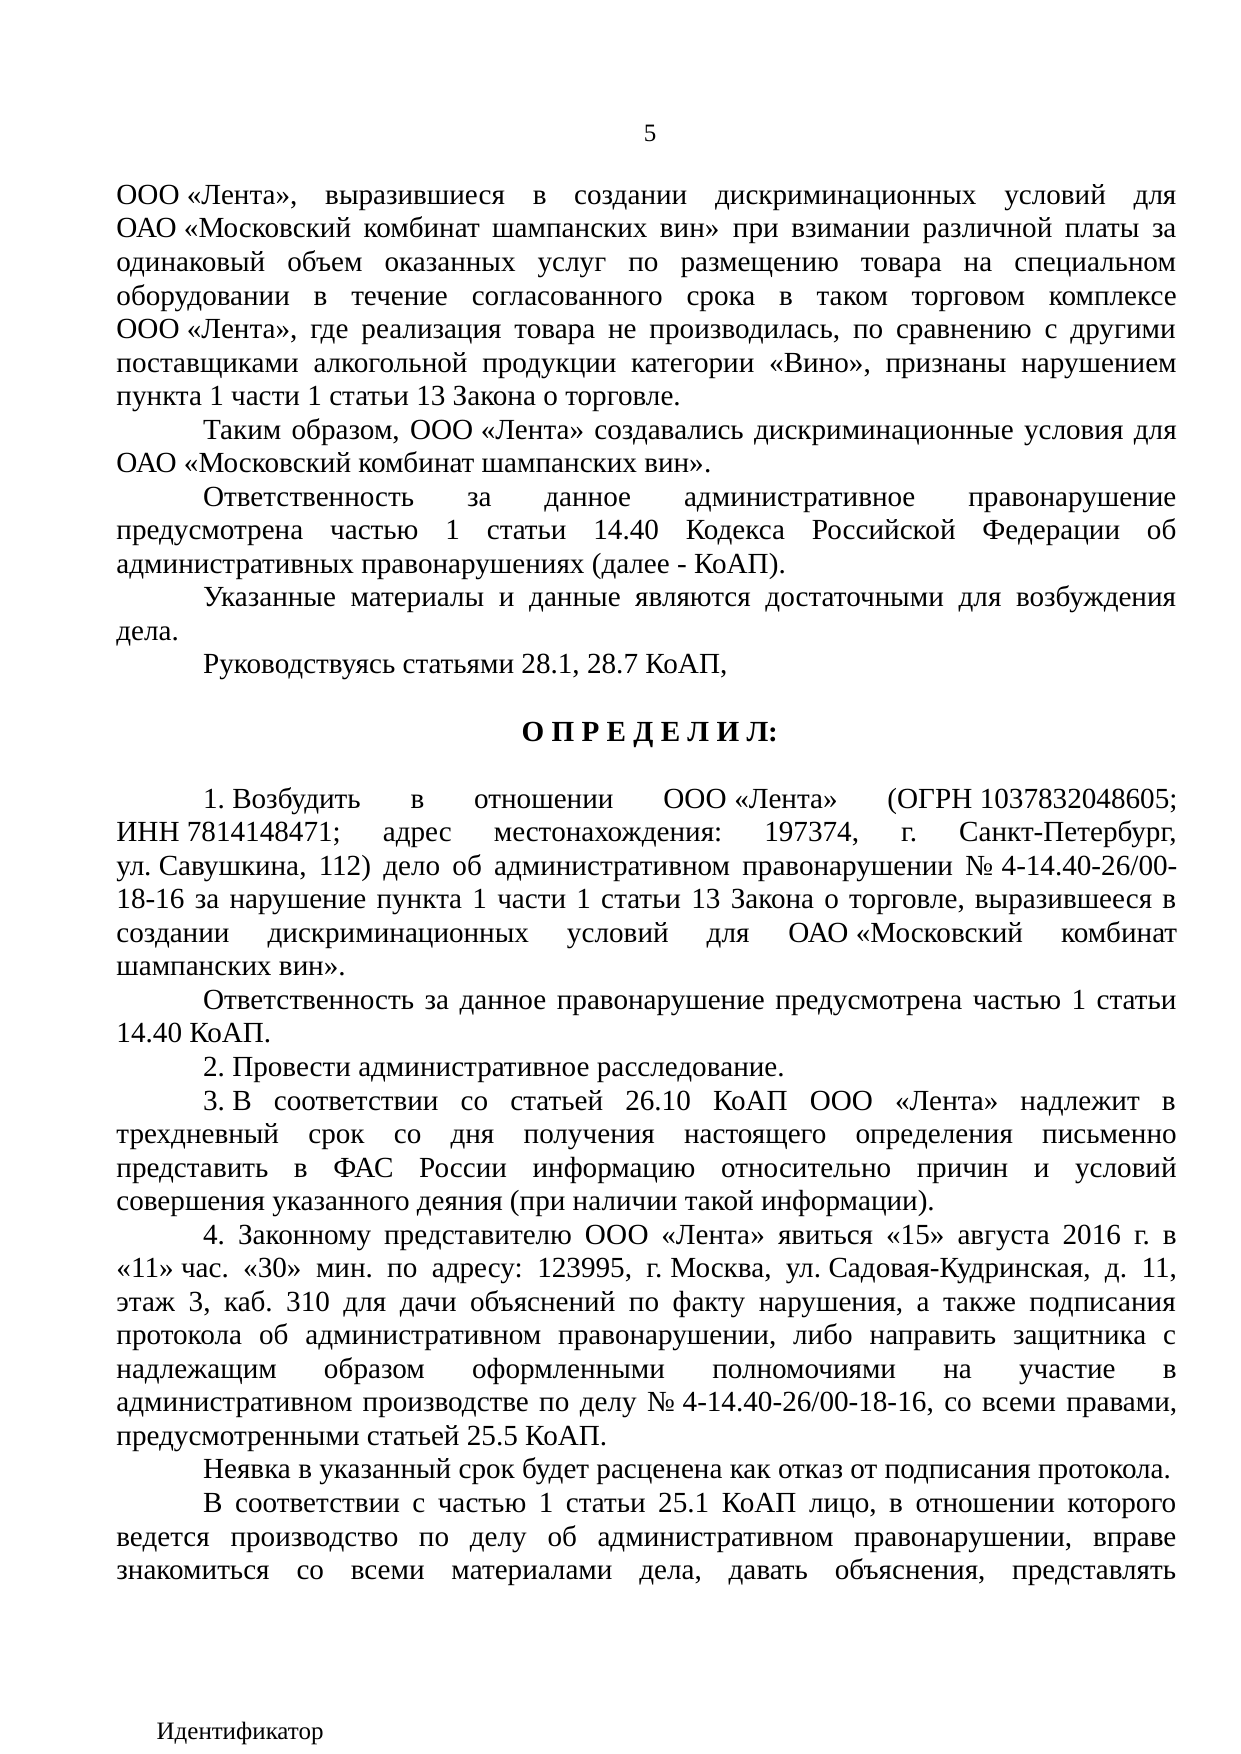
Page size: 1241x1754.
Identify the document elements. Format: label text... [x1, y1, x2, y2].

text Руководствуясь статьями 28.1, 28.7 КоАП, [116, 647, 1177, 680]
text 1. Возбудить в отношении ООО «Лента» (ОГРН 1037832048605; ИНН 7814148471; адрес местонахождения: 197374, г. Санкт-Петербург, ул. Савушкина, 112) дело об административном правонарушении № 4-14.40-26/00-18-16 за нарушение пункта 1 части 1 статьи 13 Закона о торговле, выразившееся в создании дискриминационных условий для ОАО «Московский комбинат шампанских вин». [116, 781, 1177, 982]
text 2. Провести административное расследование. [116, 1049, 1177, 1083]
text Ответственность за данное административное правонарушение предусмотрена частью 1 статьи 14.40 Кодекса Российской Федерации об административных правонарушениях (далее - КоАП). [116, 479, 1177, 579]
text О П Р Е Д Е Л И Л: [118, 714, 1181, 747]
text 3. В соответствии со статьей 26.10 КоАП ООО «Лента» надлежит в трехдневный срок со дня получения настоящего определения письменно представить в ФАС России информацию относительно причин и условий совершения указанного деяния (при наличии такой информации). [116, 1083, 1177, 1217]
text Ответственность за данное правонарушение предусмотрена частью 1 статьи 14.40 КоАП. [116, 982, 1177, 1049]
text Неявка в указанный срок будет расценена как отказ от подписания протокола. [116, 1452, 1177, 1485]
text ООО «Лента», выразившиеся в создании дискриминационных условий для ОАО «Московский комбинат шампанских вин» при взимании различной платы за одинаковый объем оказанных услуг по размещению товара на специальном оборудовании в течение согласованного срока в таком торговом комплексе ООО «Лента», где реализация товара не производилась, по сравнению с другими поставщиками алкогольной продукции категории «Вино», признаны нарушением пункта 1 части 1 статьи 13 Закона о торговле. [116, 177, 1177, 412]
text Таким образом, ООО «Лента» создавались дискриминационные условия для ОАО «Московский комбинат шампанских вин». [116, 412, 1177, 479]
text В соответствии с частью 1 статьи 25.1 КоАП лицо, в отношении которого ведется производство по делу об административном правонарушении, вправе знакомиться со всеми материалами дела, давать объяснения, представлять [116, 1485, 1177, 1586]
text Указанные материалы и данные являются достаточными для возбуждения дела. [116, 579, 1177, 647]
text 4. Законному представителю ООО «Лента» явиться «15» августа 2016 г. в «11» час. «30» мин. по адресу: 123995, г. Москва, ул. Садовая-Кудринская, д. 11, этаж 3, каб. 310 для дачи объяснений по факту нарушения, а также подписания протокола об административном правонарушении, либо направить защитника с надлежащим образом оформленными полномочиями на участие в административном производстве по делу № 4-14.40-26/00-18-16, со всеми правами, предусмотренными статьей 25.5 КоАП. [116, 1217, 1177, 1452]
